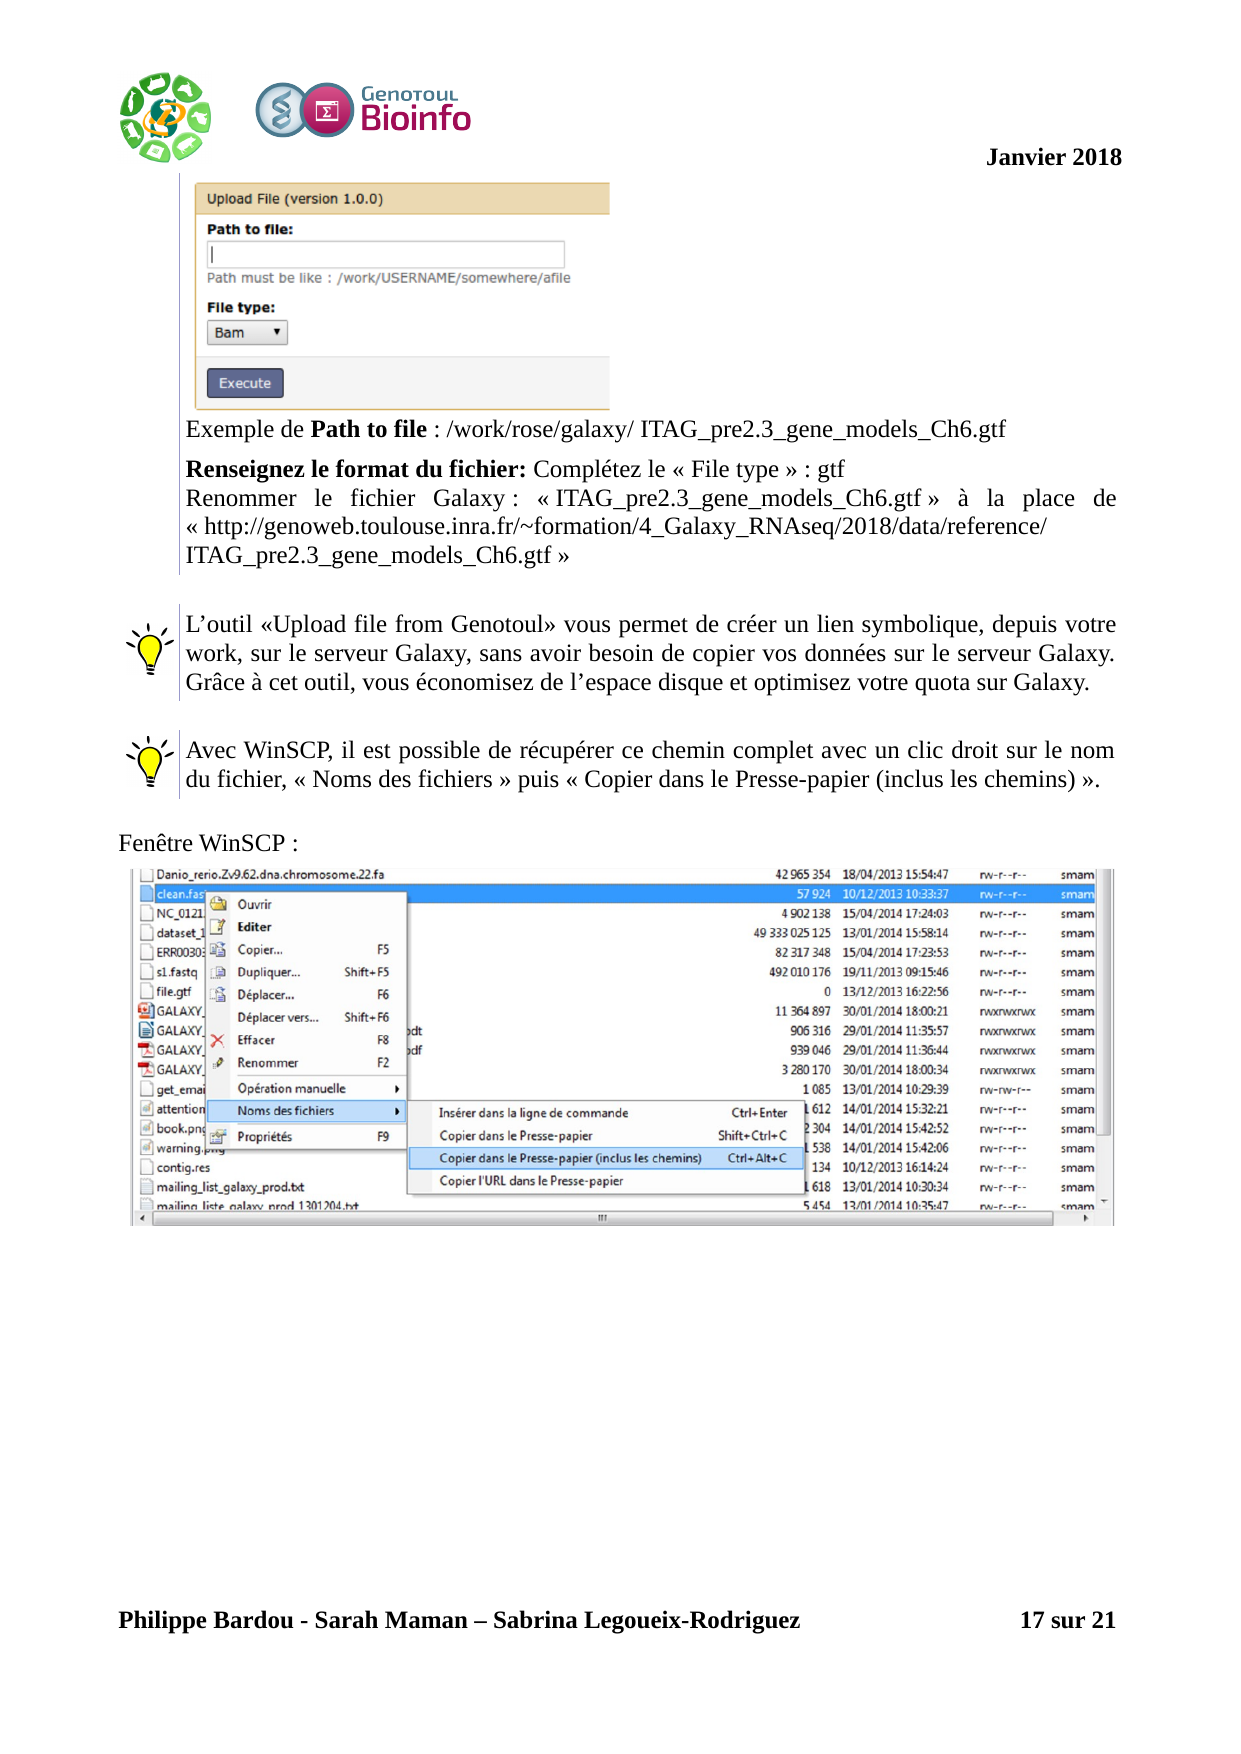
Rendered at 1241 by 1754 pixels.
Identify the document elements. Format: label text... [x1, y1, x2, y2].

picture [248, 75, 479, 145]
picture [185, 179, 612, 414]
table_header [120, 730, 179, 799]
table_header [120, 173, 179, 575]
text Fenêtre WinSCP : [118, 828, 1122, 856]
table_header Avec WinSCP, il est possible de récupérer ce chemin complet avec un clic droit sur le nom du fichier, « Noms des fichiers » puis « Copier dans le Presse-papier (inclus les chemins) ». [180, 730, 1123, 799]
picture [118, 856, 1123, 1234]
table_cell Exemple de Path to file : /work/rose/galaxy/ ITAG_pre2.3_gene_models_Ch6.gtf [180, 173, 1123, 448]
table_header [120, 604, 179, 701]
picture [126, 623, 174, 675]
table_header L’outil «Upload file from Genotoul» vous permet de créer un lien symbolique, depuis votre work, sur le serveur Galaxy, sans avoir besoin de copier vos données sur le serveur Galaxy. Grâce à cet outil, vous économisez de l’espace disque et optimisez votre quota sur Galaxy. [180, 604, 1123, 701]
table_cell Renseignez le format du fichier: Complétez le « File type » : gtf Renommer le fichier Galaxy : « ITAG_pre2.3_gene_models_Ch6.gtf » à la place de « http://genoweb.toulouse.inra.fr/~formation/4_Galaxy_RNAseq/2018/data/reference/ITAG_pre2.3_gene_models_Ch6.gtf » [180, 448, 1123, 575]
picture [126, 736, 174, 787]
picture [117, 71, 212, 164]
